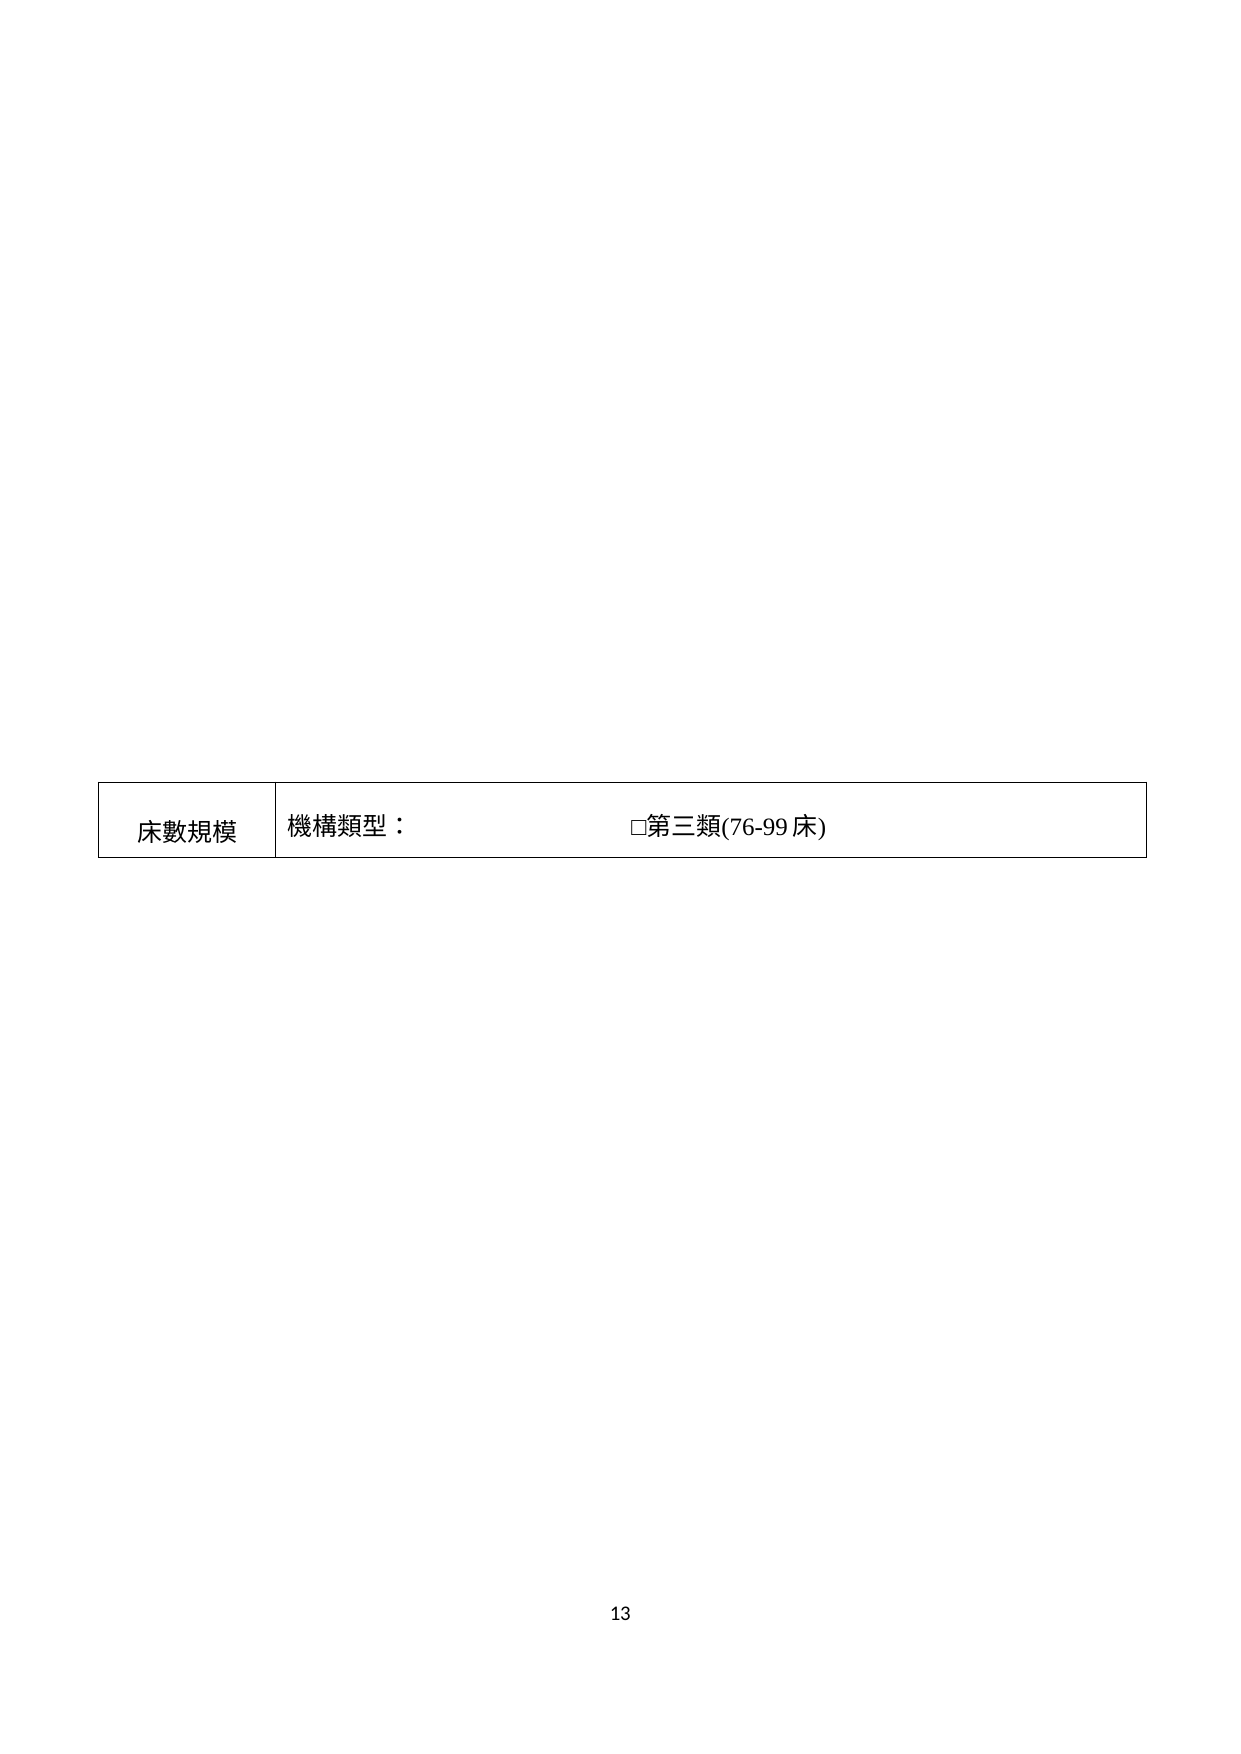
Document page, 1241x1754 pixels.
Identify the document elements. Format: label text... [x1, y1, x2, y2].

table_cell 床數規模 [99, 783, 275, 857]
table_cell 機構類型： [276, 783, 630, 857]
table_cell □第三類(76-99床) [630, 783, 1146, 857]
